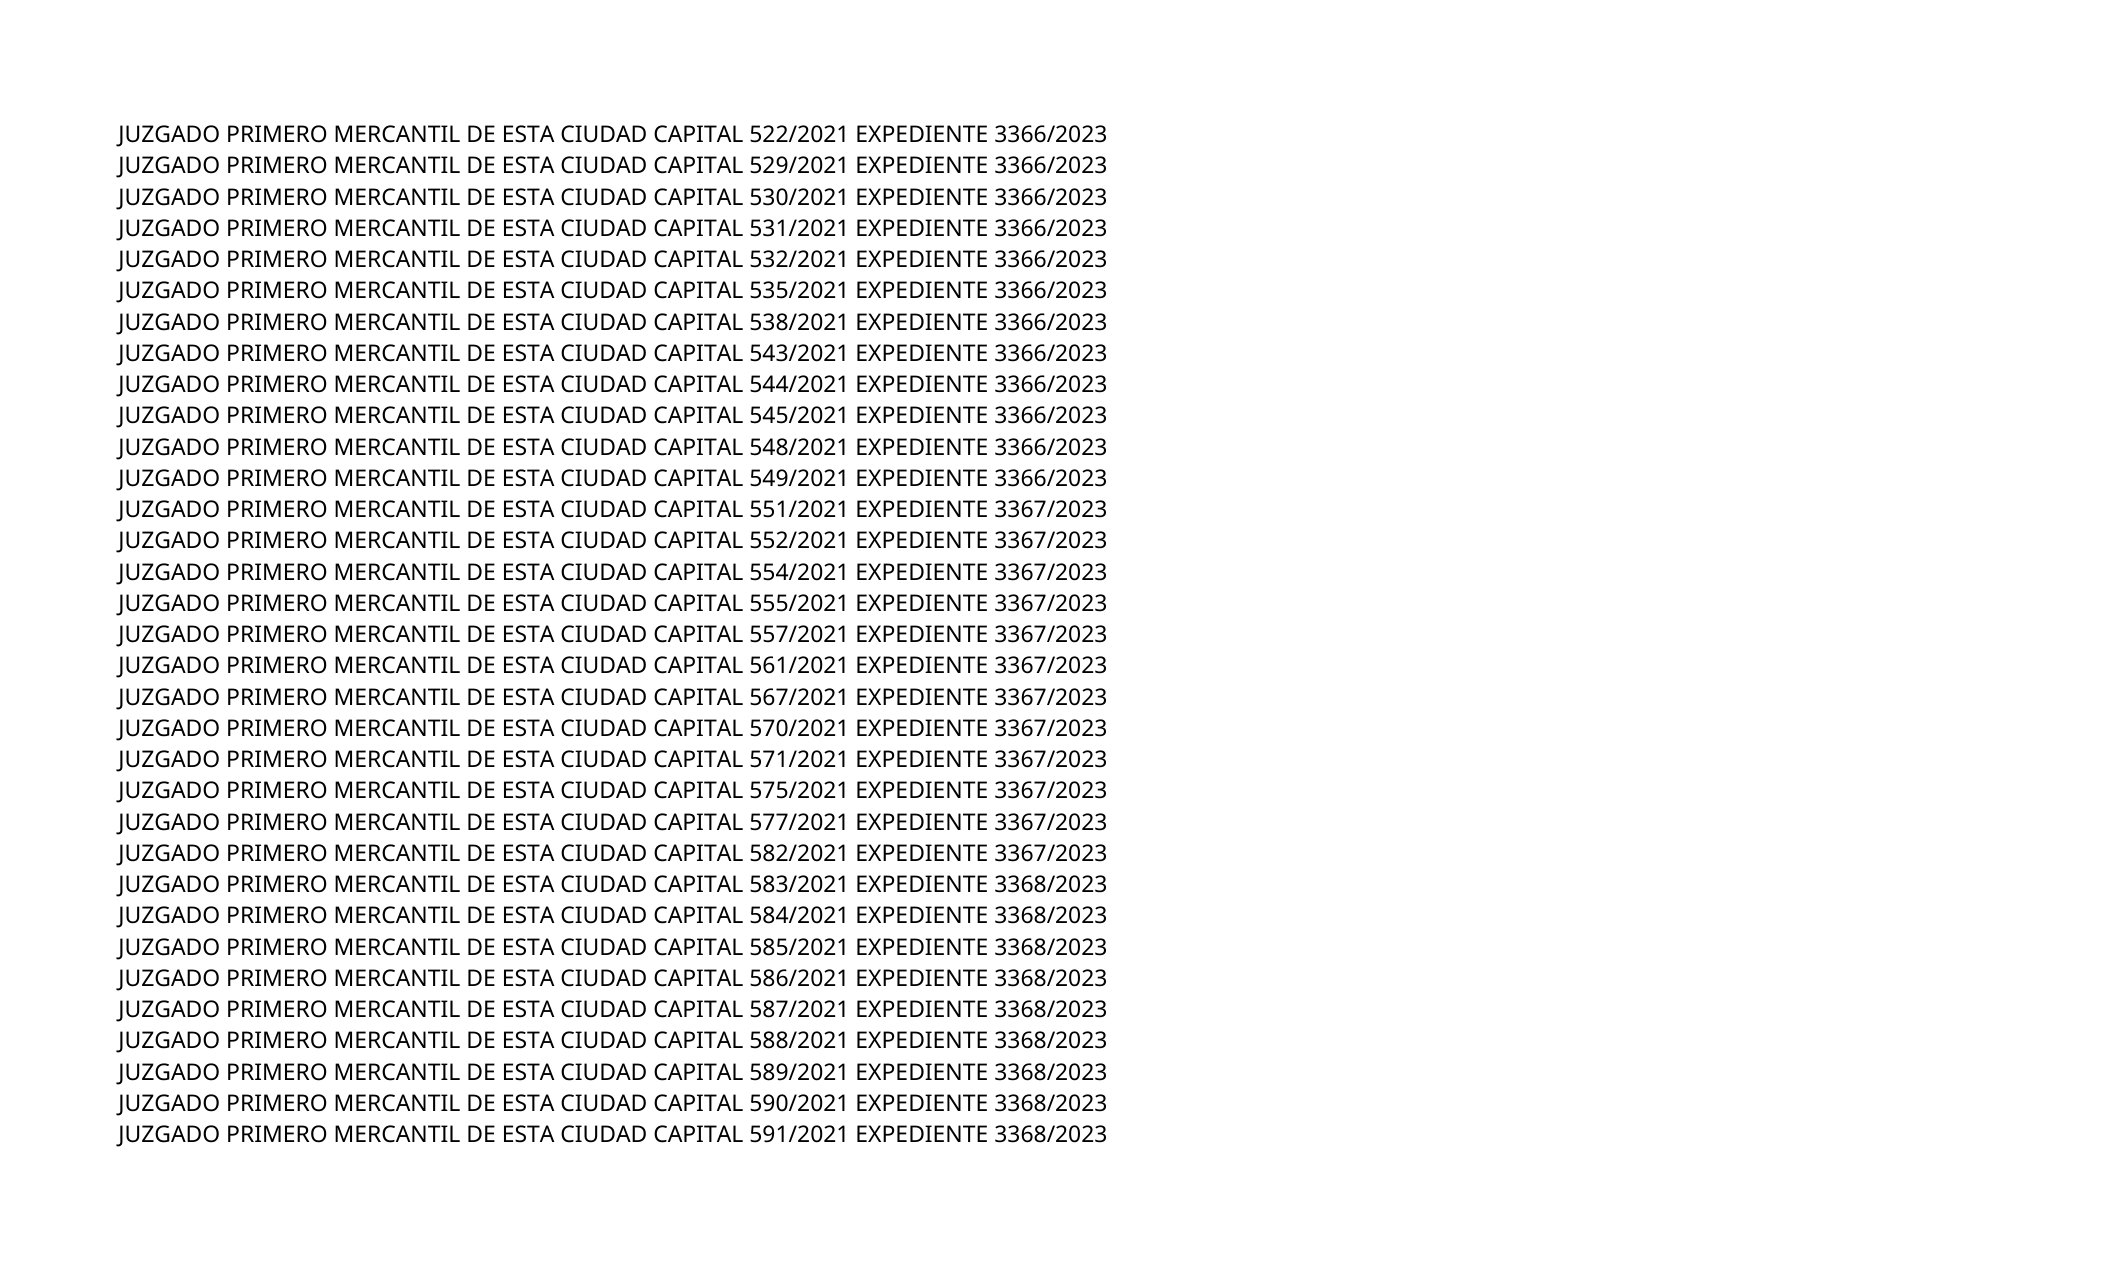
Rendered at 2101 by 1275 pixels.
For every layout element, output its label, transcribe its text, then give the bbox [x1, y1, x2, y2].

text JUZGADO PRIMERO MERCANTIL DE ESTA CIUDAD CAPITAL 583/2021 EXPEDIENTE 3368/2023 [118, 868, 1982, 899]
text JUZGADO PRIMERO MERCANTIL DE ESTA CIUDAD CAPITAL 544/2021 EXPEDIENTE 3366/2023 [118, 368, 1982, 399]
text JUZGADO PRIMERO MERCANTIL DE ESTA CIUDAD CAPITAL 588/2021 EXPEDIENTE 3368/2023 [118, 1024, 1982, 1056]
text JUZGADO PRIMERO MERCANTIL DE ESTA CIUDAD CAPITAL 554/2021 EXPEDIENTE 3367/2023 [118, 556, 1982, 587]
text JUZGADO PRIMERO MERCANTIL DE ESTA CIUDAD CAPITAL 548/2021 EXPEDIENTE 3366/2023 [118, 431, 1982, 462]
text JUZGADO PRIMERO MERCANTIL DE ESTA CIUDAD CAPITAL 530/2021 EXPEDIENTE 3366/2023 [118, 181, 1982, 212]
text JUZGADO PRIMERO MERCANTIL DE ESTA CIUDAD CAPITAL 587/2021 EXPEDIENTE 3368/2023 [118, 993, 1982, 1024]
text JUZGADO PRIMERO MERCANTIL DE ESTA CIUDAD CAPITAL 561/2021 EXPEDIENTE 3367/2023 [118, 649, 1982, 681]
text JUZGADO PRIMERO MERCANTIL DE ESTA CIUDAD CAPITAL 585/2021 EXPEDIENTE 3368/2023 [118, 931, 1982, 962]
text JUZGADO PRIMERO MERCANTIL DE ESTA CIUDAD CAPITAL 590/2021 EXPEDIENTE 3368/2023 [118, 1087, 1982, 1118]
text JUZGADO PRIMERO MERCANTIL DE ESTA CIUDAD CAPITAL 551/2021 EXPEDIENTE 3367/2023 [118, 493, 1982, 524]
text JUZGADO PRIMERO MERCANTIL DE ESTA CIUDAD CAPITAL 549/2021 EXPEDIENTE 3366/2023 [118, 462, 1982, 493]
text JUZGADO PRIMERO MERCANTIL DE ESTA CIUDAD CAPITAL 567/2021 EXPEDIENTE 3367/2023 [118, 681, 1982, 712]
text JUZGADO PRIMERO MERCANTIL DE ESTA CIUDAD CAPITAL 591/2021 EXPEDIENTE 3368/2023 [118, 1118, 1982, 1149]
text JUZGADO PRIMERO MERCANTIL DE ESTA CIUDAD CAPITAL 586/2021 EXPEDIENTE 3368/2023 [118, 962, 1982, 993]
text JUZGADO PRIMERO MERCANTIL DE ESTA CIUDAD CAPITAL 582/2021 EXPEDIENTE 3367/2023 [118, 837, 1982, 868]
text JUZGADO PRIMERO MERCANTIL DE ESTA CIUDAD CAPITAL 575/2021 EXPEDIENTE 3367/2023 [118, 774, 1982, 806]
text JUZGADO PRIMERO MERCANTIL DE ESTA CIUDAD CAPITAL 570/2021 EXPEDIENTE 3367/2023 [118, 712, 1982, 743]
text JUZGADO PRIMERO MERCANTIL DE ESTA CIUDAD CAPITAL 532/2021 EXPEDIENTE 3366/2023 [118, 243, 1982, 274]
text JUZGADO PRIMERO MERCANTIL DE ESTA CIUDAD CAPITAL 571/2021 EXPEDIENTE 3367/2023 [118, 743, 1982, 774]
text JUZGADO PRIMERO MERCANTIL DE ESTA CIUDAD CAPITAL 557/2021 EXPEDIENTE 3367/2023 [118, 618, 1982, 649]
text JUZGADO PRIMERO MERCANTIL DE ESTA CIUDAD CAPITAL 577/2021 EXPEDIENTE 3367/2023 [118, 806, 1982, 837]
text JUZGADO PRIMERO MERCANTIL DE ESTA CIUDAD CAPITAL 535/2021 EXPEDIENTE 3366/2023 [118, 274, 1982, 306]
text JUZGADO PRIMERO MERCANTIL DE ESTA CIUDAD CAPITAL 529/2021 EXPEDIENTE 3366/2023 [118, 149, 1982, 181]
text JUZGADO PRIMERO MERCANTIL DE ESTA CIUDAD CAPITAL 589/2021 EXPEDIENTE 3368/2023 [118, 1056, 1982, 1087]
text JUZGADO PRIMERO MERCANTIL DE ESTA CIUDAD CAPITAL 552/2021 EXPEDIENTE 3367/2023 [118, 524, 1982, 556]
text JUZGADO PRIMERO MERCANTIL DE ESTA CIUDAD CAPITAL 531/2021 EXPEDIENTE 3366/2023 [118, 212, 1982, 243]
text JUZGADO PRIMERO MERCANTIL DE ESTA CIUDAD CAPITAL 584/2021 EXPEDIENTE 3368/2023 [118, 899, 1982, 931]
text JUZGADO PRIMERO MERCANTIL DE ESTA CIUDAD CAPITAL 555/2021 EXPEDIENTE 3367/2023 [118, 587, 1982, 618]
text JUZGADO PRIMERO MERCANTIL DE ESTA CIUDAD CAPITAL 545/2021 EXPEDIENTE 3366/2023 [118, 399, 1982, 431]
text JUZGADO PRIMERO MERCANTIL DE ESTA CIUDAD CAPITAL 543/2021 EXPEDIENTE 3366/2023 [118, 337, 1982, 368]
text JUZGADO PRIMERO MERCANTIL DE ESTA CIUDAD CAPITAL 538/2021 EXPEDIENTE 3366/2023 [118, 306, 1982, 337]
text JUZGADO PRIMERO MERCANTIL DE ESTA CIUDAD CAPITAL 522/2021 EXPEDIENTE 3366/2023 [118, 118, 1982, 149]
